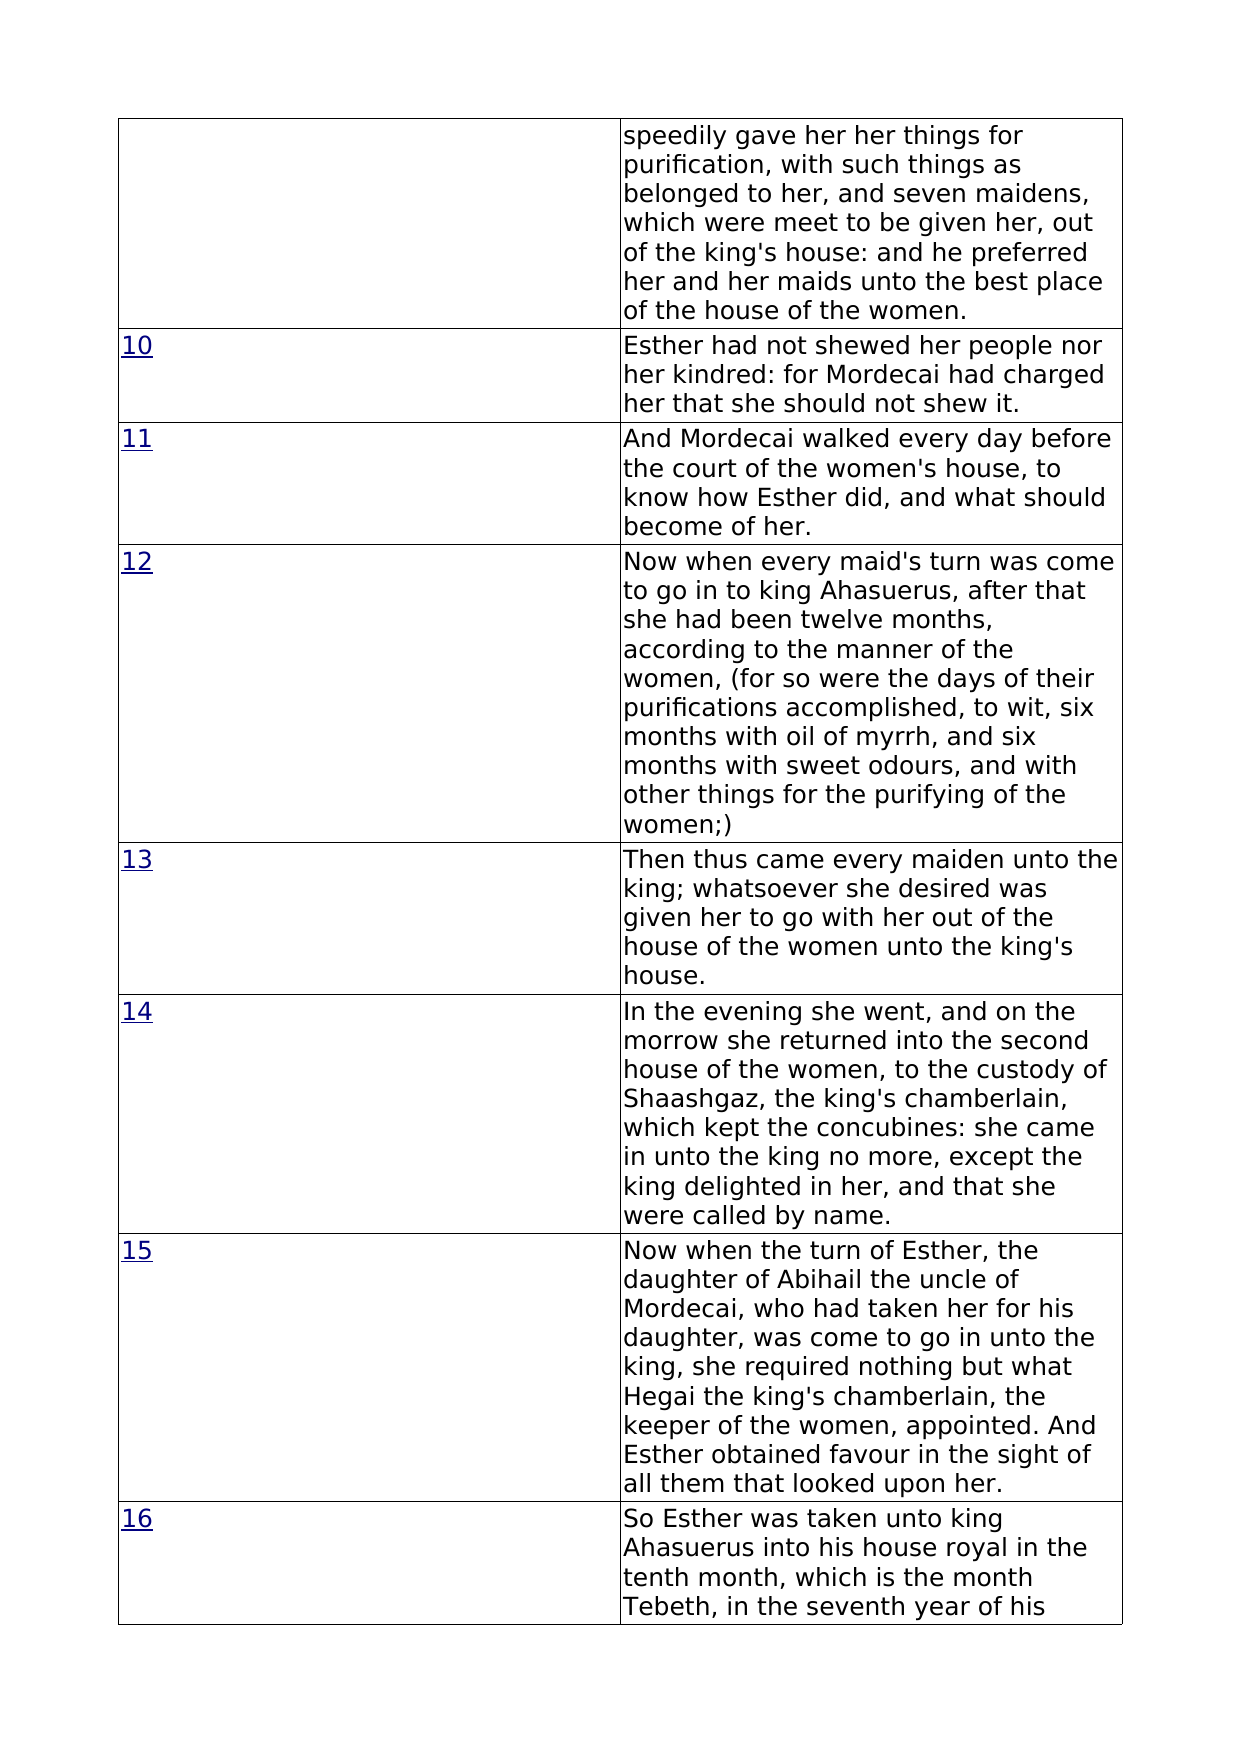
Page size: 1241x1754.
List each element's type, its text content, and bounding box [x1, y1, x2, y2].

table_cell And Mordecai walked every day before the court of the women's house, to know how Esther did, and what should become of her. [621, 423, 1122, 544]
table_cell Now when every maid's turn was come to go in to king Ahasuerus, after that she had been twelve months, according to the manner of the women, (for so were the days of their purifications accomplished, to wit, six months with oil of myrrh, and six months with sweet odours, and with other things for the purifying of the women;) [621, 545, 1122, 842]
table_cell In the evening she went, and on the morrow she returned into the second house of the women, to the custody of Shaashgaz, the king's chamberlain, which kept the concubines: she came in unto the king no more, except the king delighted in her, and that she were called by name. [621, 995, 1122, 1233]
table_cell Then thus came every maiden unto the king; whatsoever she desired was given her to go with her out of the house of the women unto the king's house. [621, 843, 1122, 994]
table_cell 12 [119, 545, 620, 842]
table_cell 16 [119, 1502, 620, 1624]
table_cell Esther had not shewed her people nor her kindred: for Mordecai had charged her that she should not shew it. [621, 329, 1122, 422]
table_cell 15 [119, 1234, 620, 1501]
table_cell 10 [119, 329, 620, 422]
table_cell Now when the turn of Esther, the daughter of Abihail the uncle of Mordecai, who had taken her for his daughter, was come to go in unto the king, she required nothing but what Hegai the king's chamberlain, the keeper of the women, appointed. And Esther obtained favour in the sight of all them that looked upon her. [621, 1234, 1122, 1501]
table_cell So Esther was taken unto king Ahasuerus into his house royal in the tenth month, which is the month Tebeth, in the seventh year of his [621, 1502, 1122, 1624]
table_cell 14 [119, 995, 620, 1233]
table_cell 13 [119, 843, 620, 994]
table_cell [119, 119, 620, 328]
table_cell 11 [119, 423, 620, 544]
table_cell speedily gave her her things for purification, with such things as belonged to her, and seven maidens, which were meet to be given her, out of the king's house: and he preferred her and her maids unto the best place of the house of the women. [621, 119, 1122, 328]
